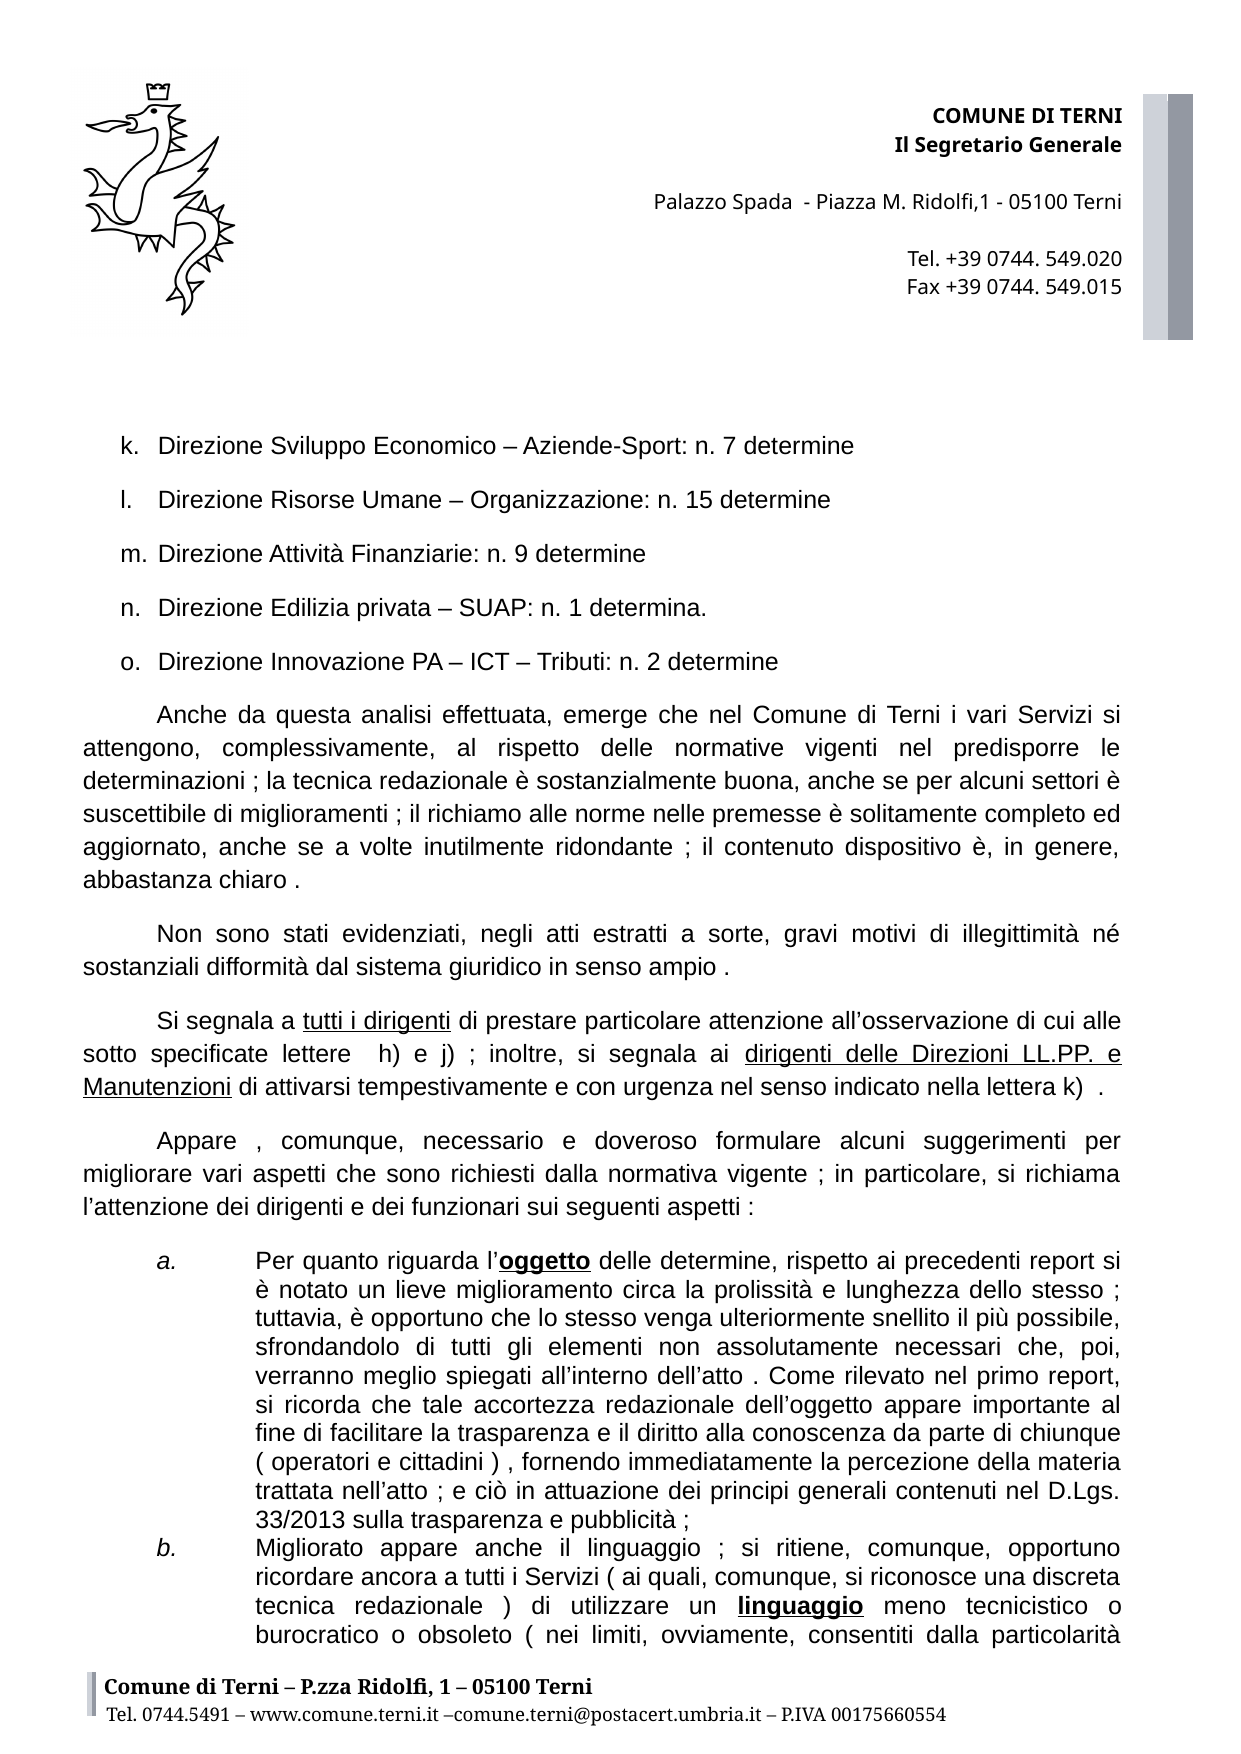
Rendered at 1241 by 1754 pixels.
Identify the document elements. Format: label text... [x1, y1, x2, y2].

text Anche da questa analisi effettuata, emerge che nel Comune di Terni i vari Servizi si attengono, complessivamente, al rispetto delle normative vigenti nel predisporre le determinazioni ; la tecnica redazionale è sostanzialmente buona, anche se per alcuni settori è suscettibile di miglioramenti ; il richiamo alle norme nelle premesse è solitamente completo ed aggiornato, anche se a volte inutilmente ridondante ; il contenuto dispositivo è, in genere, abbastanza chiaro . [83, 700, 1122, 894]
text Non sono stati evidenziati, negli atti estratti a sorte, gravi motivi di illegittimità né sostanziali difformità dal sistema giuridico in senso ampio . [83, 919, 1122, 981]
list Migliorato appare anche il linguaggio ; si ritiene, comunque, opportuno ricordare ancora a tutti i Servizi ( ai quali, comunque, si riconosce una discreta tecnica redazionale ) di utilizzare un linguaggio meno tecnicistico o burocratico o obsoleto ( nei limiti, ovviamente, consentiti dalla particolarità [156, 1533, 1122, 1648]
picture [70, 67, 249, 337]
list Direzione Sviluppo Economico – Aziende-Sport: n. 7 determine [120, 431, 1122, 460]
list Per quanto riguarda l’oggetto delle determine, rispetto ai precedenti report si è notato un lieve miglioramento circa la prolissità e lunghezza dello stesso ; tuttavia, è opportuno che lo stesso venga ulteriormente snellito il più possibile, sfrondandolo di tutti gli elementi non assolutamente necessari che, poi, verranno meglio spiegati all’interno dell’atto . Come rilevato nel primo report, si ricorda che tale accortezza redazionale dell’oggetto appare importante al fine di facilitare la trasparenza e il diritto alla conoscenza da parte di chiunque ( operatori e cittadini ) , fornendo immediatamente la percezione della materia trattata nell’atto ; e ciò in attuazione dei principi generali contenuti nel D.Lgs. 33/2013 sulla trasparenza e pubblicità ; [156, 1246, 1122, 1533]
list Direzione Edilizia privata – SUAP: n. 1 determina. [120, 593, 1122, 621]
list Direzione Risorse Umane – Organizzazione: n. 15 determine [120, 485, 1122, 514]
list Direzione Attività Finanziarie: n. 9 determine [120, 539, 1122, 567]
text Si segnala a tutti i dirigenti di prestare particolare attenzione all’osservazione di cui alle sotto specificate lettere h) e j) ; inoltre, si segnala ai dirigenti delle Direzioni LL.PP. e Manutenzioni di attivarsi tempestivamente e con urgenza nel senso indicato nella lettera k) . [83, 1006, 1122, 1101]
text Appare , comunque, necessario e doveroso formulare alcuni suggerimenti per migliorare vari aspetti che sono richiesti dalla normativa vigente ; in particolare, si richiama l’attenzione dei dirigenti e dei funzionari sui seguenti aspetti : [83, 1126, 1122, 1221]
list Direzione Innovazione PA – ICT – Tributi: n. 2 determine [120, 646, 1122, 675]
